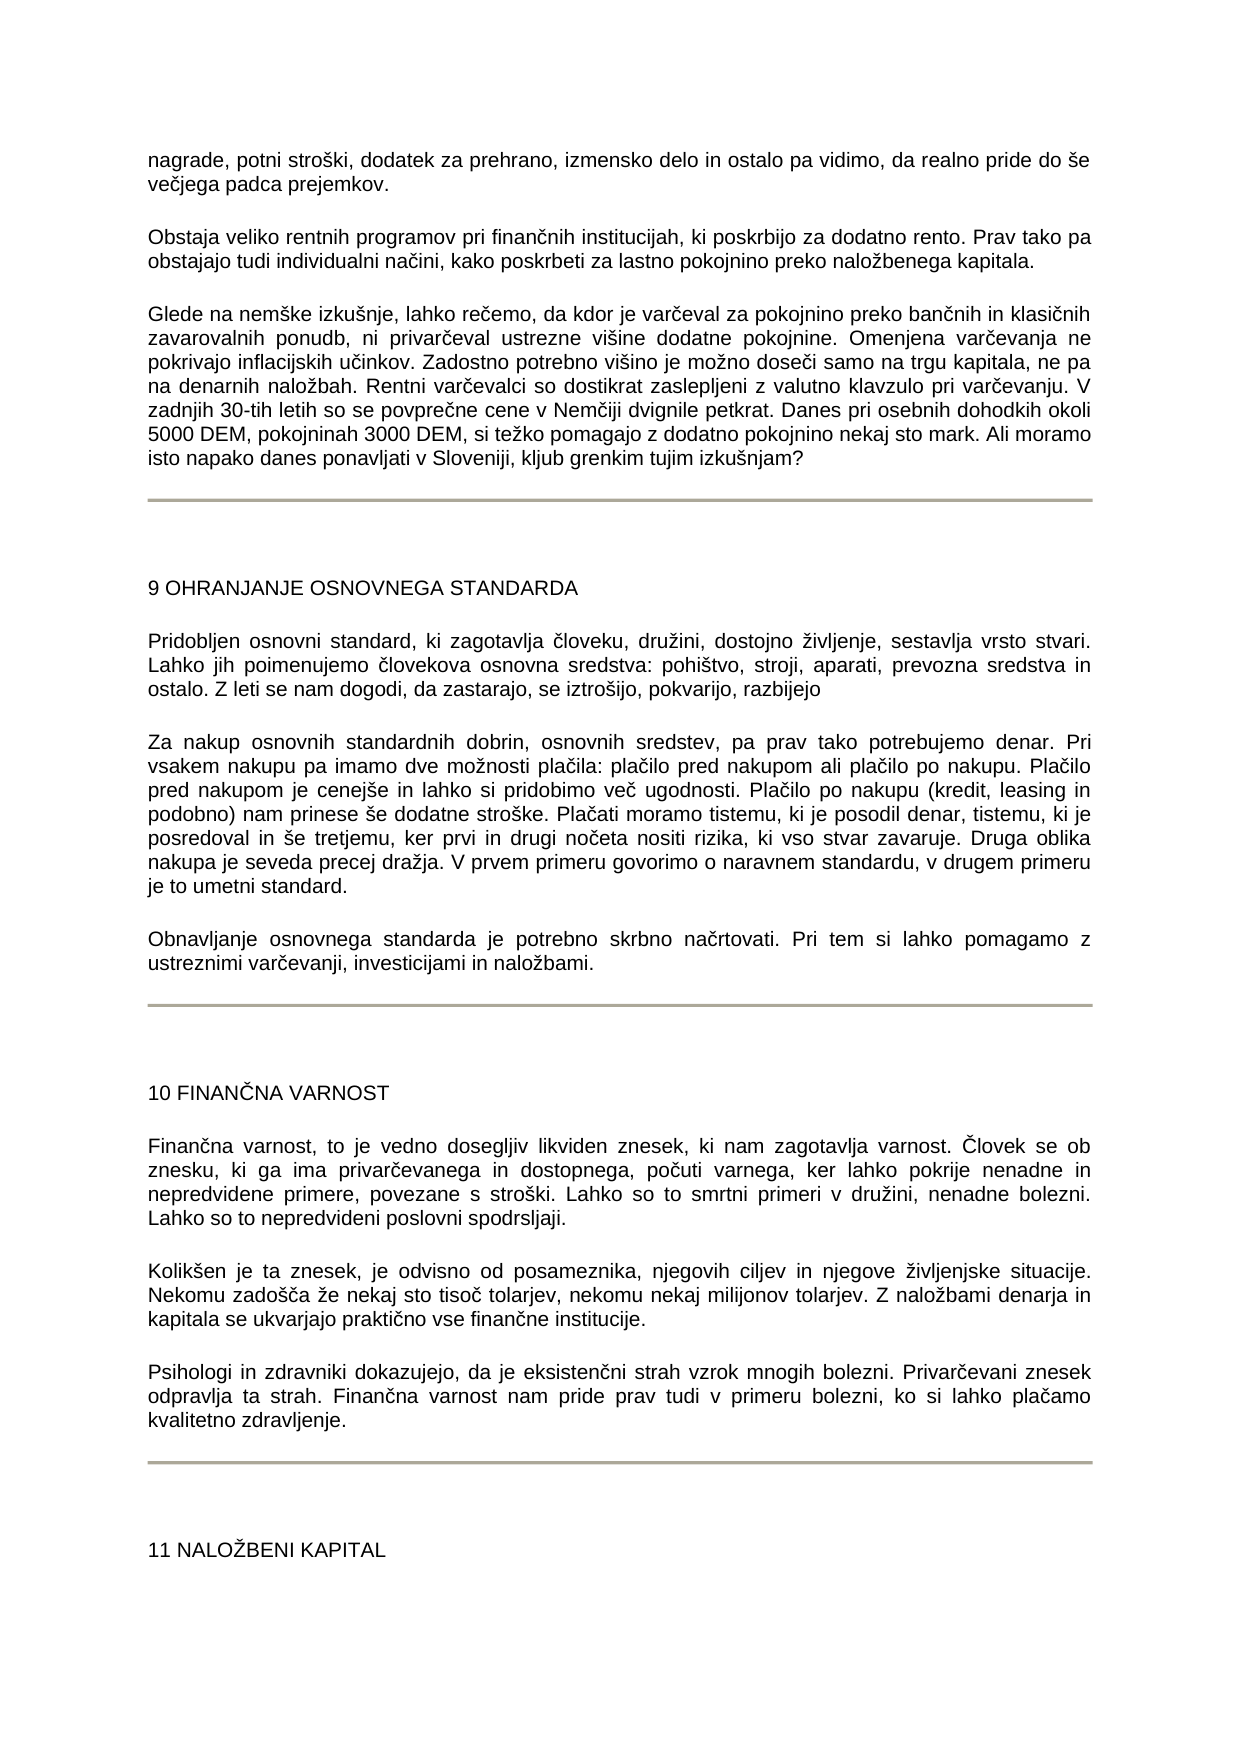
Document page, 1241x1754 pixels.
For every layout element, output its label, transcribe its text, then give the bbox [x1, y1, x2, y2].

text Obstaja veliko rentnih programov pri finančnih institucijah, ki poskrbijo za dodatno rento. Prav tako pa obstajajo tudi individualni načini, kako poskrbeti za lastno pokojnino preko naložbenega kapitala. [148, 225, 1093, 273]
text 10 FINANČNA VARNOST [148, 1057, 1093, 1105]
text Kolikšen je ta znesek, je odvisno od posameznika, njegovih ciljev in njegove življenjske situacije. Nekomu zadošča že nekaj sto tisoč tolarjev, nekomu nekaj milijonov tolarjev. Z naložbami denarja in kapitala se ukvarjajo praktično vse finančne institucije. [148, 1259, 1093, 1331]
text Finančna varnost, to je vedno dosegljiv likviden znesek, ki nam zagotavlja varnost. Človek se ob znesku, ki ga ima privarčevanega in dostopnega, počuti varnega, ker lahko pokrije nenadne in nepredvidene primere, povezane s stroški. Lahko so to smrtni primeri v družini, nenadne bolezni . Lahko so to nepredvideni poslovni spodrsljaji. [148, 1134, 1093, 1230]
text 11 NALOŽBENI KAPITAL [148, 1514, 1093, 1562]
text nagrade, potni stroški, dodatek za prehrano, izmensko delo in ostalo pa vidimo, da realno pride do še večjega padca prejemkov. [148, 148, 1093, 196]
text Obnavljanje osnovnega standarda je potrebno skrbno načrtovati. Pri tem si lahko pomagamo z ustreznimi varčevanji, investicijami in naložbami. [148, 927, 1093, 975]
text Psihologi in zdravniki dokazujejo, da je eksistenčni strah vzrok mnogih bolezni. Privarčevani znesek odpravlja ta strah. Finančna varnost nam pride prav tudi v primeru bolezni, ko si lahko plačamo kvalitetno zdravljenje. [148, 1360, 1093, 1432]
text 9 OHRANJANJE OSNOVNEGA STANDARDA [148, 552, 1093, 600]
text Za nakup osnovnih standardnih dobrin, osnovnih sredstev, pa prav tako potrebujemo denar. Pri vsakem nakupu pa imamo dve možnosti plačila: plačilo pred nakupom ali plačilo po nakupu. Plačilo pred nakupom je cenejše in lahko si pridobimo več ugodnosti. Plačilo po nakupu (kredit, leasing in podobno) nam prinese še dodatne stroške. Plačati moramo tistemu, ki je posodil denar, tistemu, ki je posredoval in še tretjemu, ker prvi in drugi nočeta nositi rizika, ki vso stvar zavaruje. Druga oblika nakupa je seveda precej dražja. V prvem primeru govorimo o naravnem standardu, v drugem primeru je to umetni standard. [148, 730, 1093, 898]
text Glede na nemške izkušnje, lahko rečemo, da kdor je varčeval za pokojnino preko bančnih in klasičnih zavarovalnih ponudb, ni privarčeval ustrezne višine dodatne pokojnine. Omenjena varčevanja ne pokrivajo inflacijskih učinkov. Zadostno potrebno višino je možno doseči samo na trgu kapitala, ne pa na denarnih naložbah. Rentni varčevalci so dostikrat zaslepljeni z valutno klavzulo pri varčevanju. V zadnjih 30-tih letih so se povprečne cene v Nemčiji dvignile petkrat. Danes pri osebnih dohodkih okoli 5000 DEM, pokojninah 3000 DEM, si težko pomagajo z dodatno pokojnino nekaj sto mark. Ali moramo isto napako danes ponavljati v Sloveniji, kljub grenkim tujim izkušnjam? [148, 302, 1093, 469]
text Pridobljen osnovni standard, ki zagotavlja človeku, družini, dostojno življenje, sestavlja vrsto stvari. Lahko jih poimenujemo človekova osnovna sredstva: pohištvo, stroji, aparati, prevozna sredstva in ostalo. Z leti se nam dogodi, da zastarajo, se iztrošijo, pokvarijo, razbijejo [148, 629, 1093, 701]
